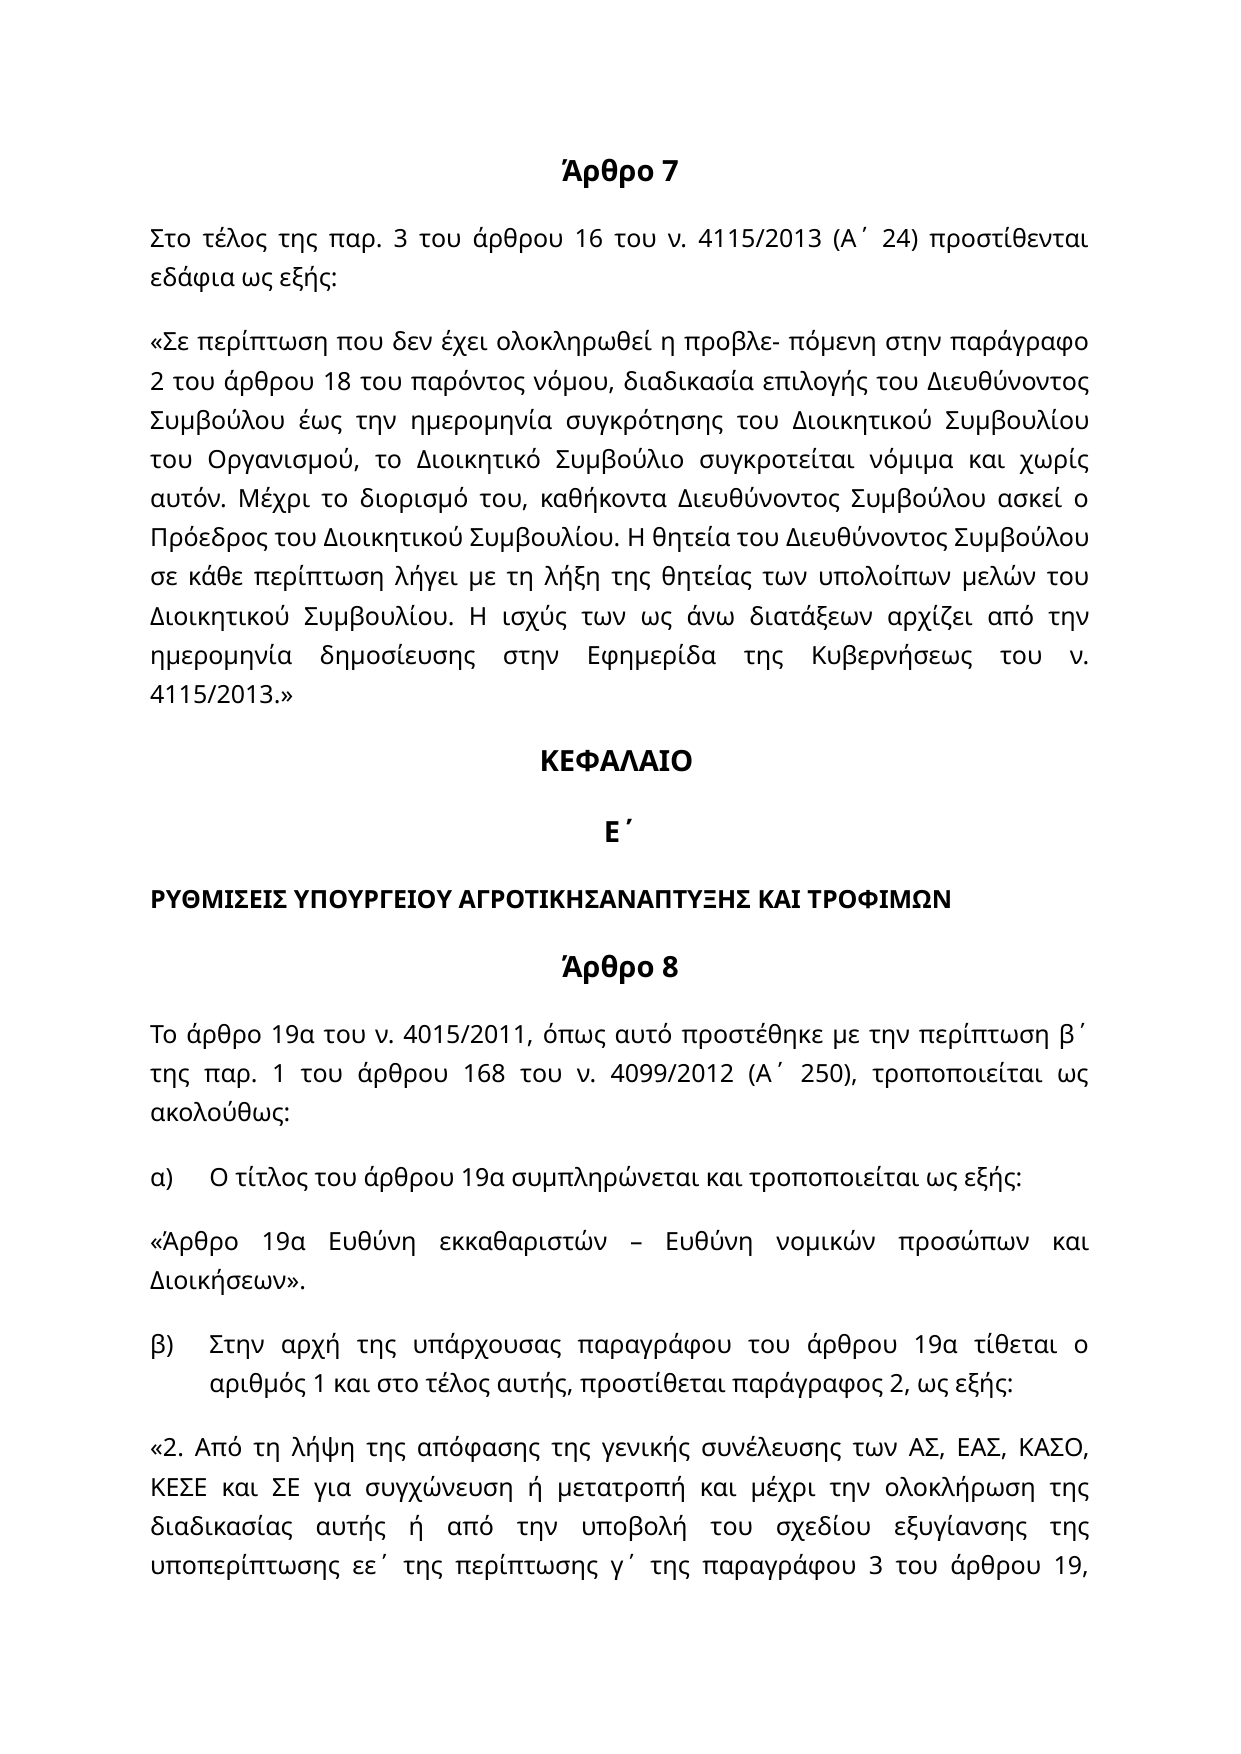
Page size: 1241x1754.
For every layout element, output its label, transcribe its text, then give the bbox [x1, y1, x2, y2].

list β) Στην αρχή της υπάρχουσας παραγράφου του άρθρου 19α τίθεται ο αριθμός 1 και στο τέλος αυτής, προστίθεται παράγραφος 2, ως εξής: [150, 1327, 1090, 1400]
subtitle Άρθρο 8 [150, 946, 1090, 986]
subtitle ΚΕΦΑΛΑΙΟ [150, 741, 1090, 780]
text «Σε περίπτωση που δεν έχει ολοκληρωθεί η προβλε- πόμενη στην παράγραφο 2 του άρθρου 18 του παρόντος νόμου, διαδικασία επιλογής του Διευθύνοντος Συμβούλου έως την ημερομηνία συγκρότησης του Διοικητικού Συμβουλίου του Οργανισμού, το Διοικητικό Συμβούλιο συγκροτείται νόμιμα και χωρίς αυτόν. Μέχρι το διορισμό του, καθήκοντα Διευθύνοντος Συμβούλου ασκεί ο Πρόεδρος του Διοικητικού Συμβουλίου. Η θητεία του Διευθύνοντος Συμβούλου σε κάθε περίπτωση λήγει με τη λήξη της θητείας των υπολοίπων μελών του Διοικητικού Συμβουλίου. Η ισχύς των ως άνω διατάξεων αρχίζει από την ημερομηνία δημοσίευσης στην Εφημερίδα της Κυβερνήσεως του ν. 4115/2013.» [150, 324, 1090, 711]
text «Άρθρο 19α Ευθύνη εκκαθαριστών – Ευθύνη νομικών προσώπων και Διοικήσεων». [150, 1223, 1090, 1297]
text Στο τέλος της παρ. 3 του άρθρου 16 του ν. 4115/2013 (Α΄ 24) προστίθενται εδάφια ως εξής: [150, 221, 1090, 294]
text ΡΥΘΜΙΣΕΙΣ ΥΠΟΥΡΓΕΙΟΥ ΑΓΡΟΤΙΚΗΣΑΝΑΠΤΥΞΗΣ ΚΑΙ ΤΡΟΦΙΜΩΝ [150, 882, 1090, 916]
text Το άρθρο 19α του ν. 4015/2011, όπως αυτό προστέθηκε με την περίπτωση β΄ της παρ. 1 του άρθρου 168 του ν. 4099/2012 (Α΄ 250), τροποποιείται ως ακολούθως: [150, 1017, 1090, 1129]
subtitle Ε΄ [150, 811, 1090, 851]
text «2. Από τη λήψη της απόφασης της γενικής συνέλευσης των ΑΣ, ΕΑΣ, ΚΑΣΟ, ΚΕΣΕ και ΣΕ για συγχώνευση ή μετατροπή και μέχρι την ολοκλήρωση της διαδικασίας αυτής ή από την υποβολή του σχεδίου εξυγίανσης της υποπερίπτωσης εε΄ της περίπτωσης γ΄ της παραγράφου 3 του άρθρου 19, [150, 1430, 1090, 1582]
subtitle Άρθρο 7 [150, 150, 1090, 190]
list α) Ο τίτλος του άρθρου 19α συμπληρώνεται και τροποποιείται ως εξής: [150, 1159, 1090, 1193]
